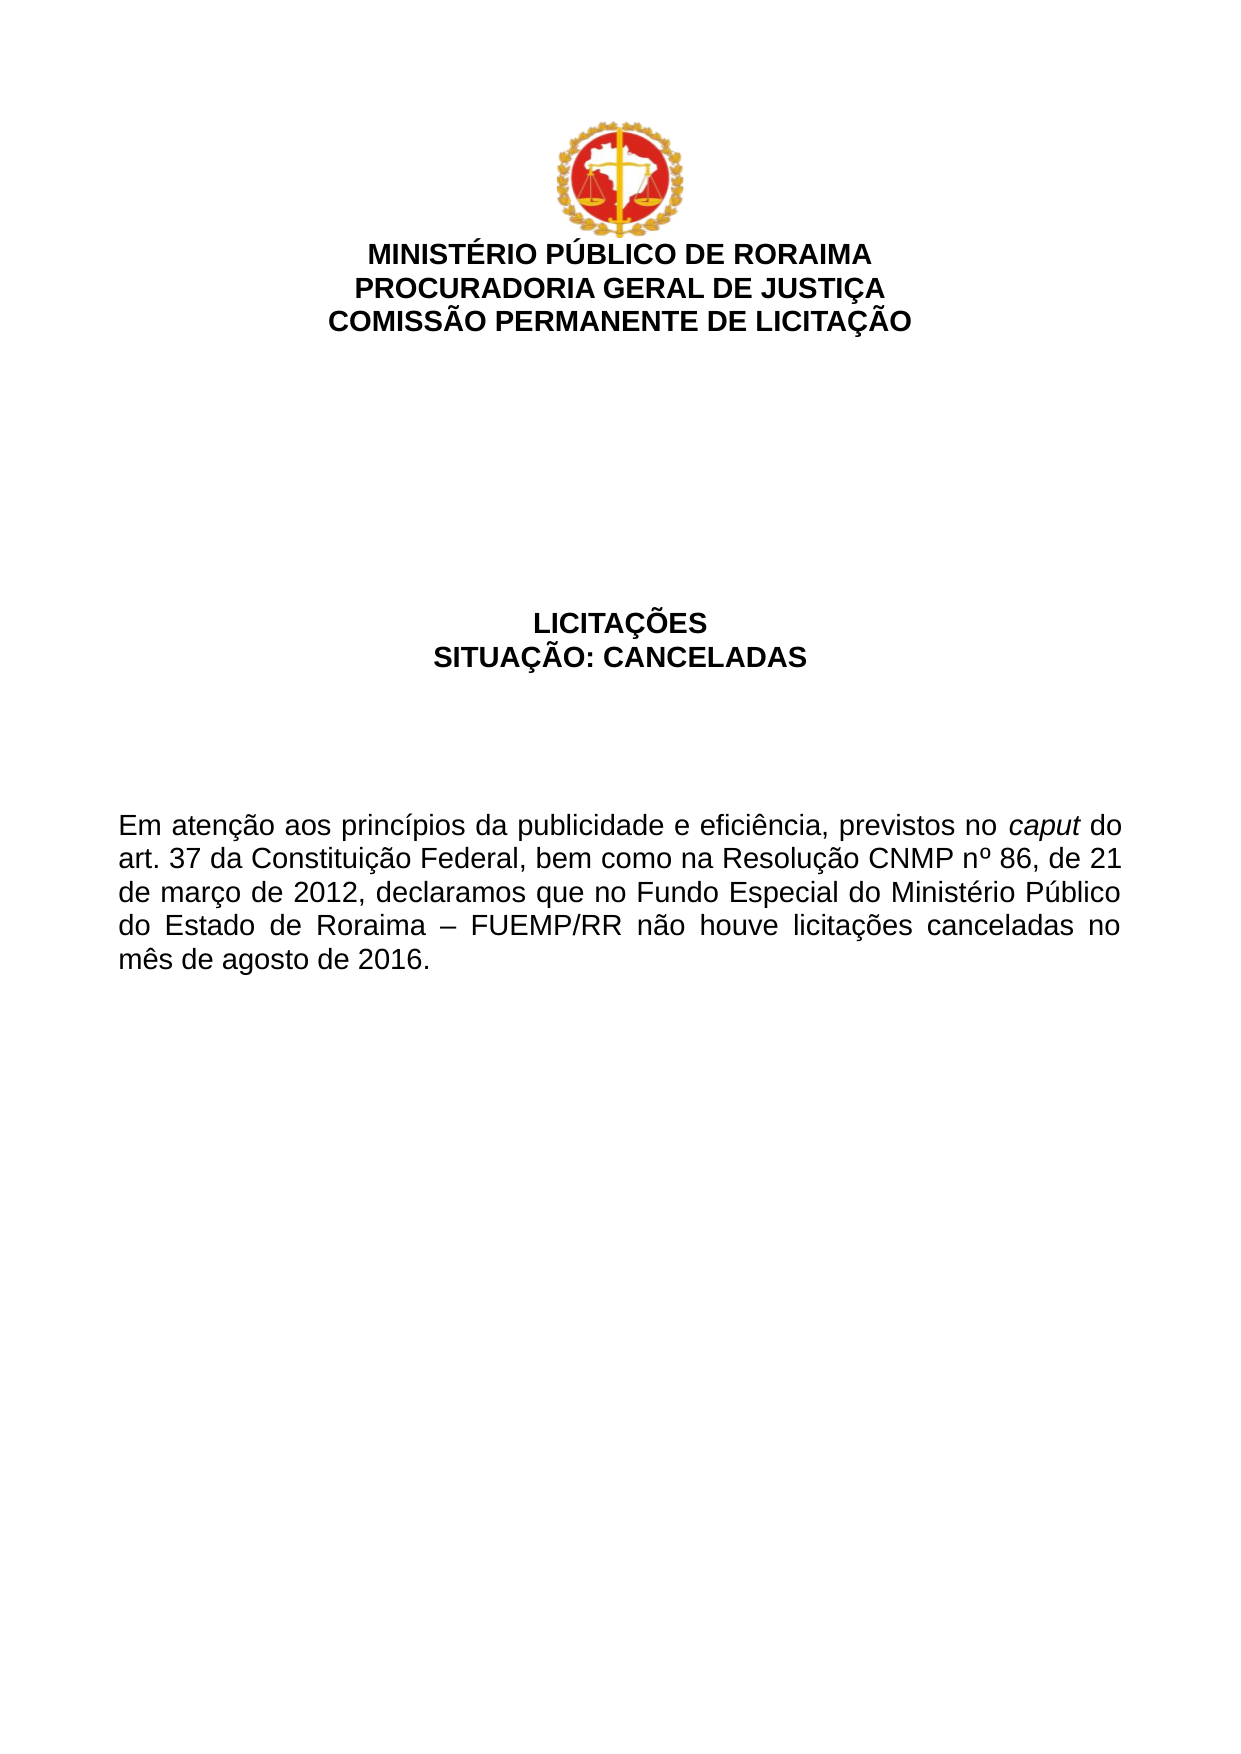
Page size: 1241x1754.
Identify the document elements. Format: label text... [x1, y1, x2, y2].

text PROCURADORIA GERAL DE JUSTIÇA [118, 271, 1122, 304]
picture [556, 121, 684, 238]
text Em atenção aos princípios da publicidade e eficiência, previstos no caput do art. 37 da Constituição Federal, bem como na Resolução CNMP nº 86, de 21 de março de 2012, declaramos que no Fundo Especial do Ministério Público do Estado de Roraima – FUEMP/RR não houve licitações canceladas no mês de agosto de 2016. [118, 807, 1122, 975]
text MINISTÉRIO PÚBLICO DE RORAIMA [118, 118, 1122, 271]
text COMISSÃO PERMANENTE DE LICITAÇÃO [118, 304, 1122, 338]
text SITUAÇÃO: CANCELADAS [118, 640, 1122, 673]
text LICITAÇÕES [118, 606, 1122, 640]
